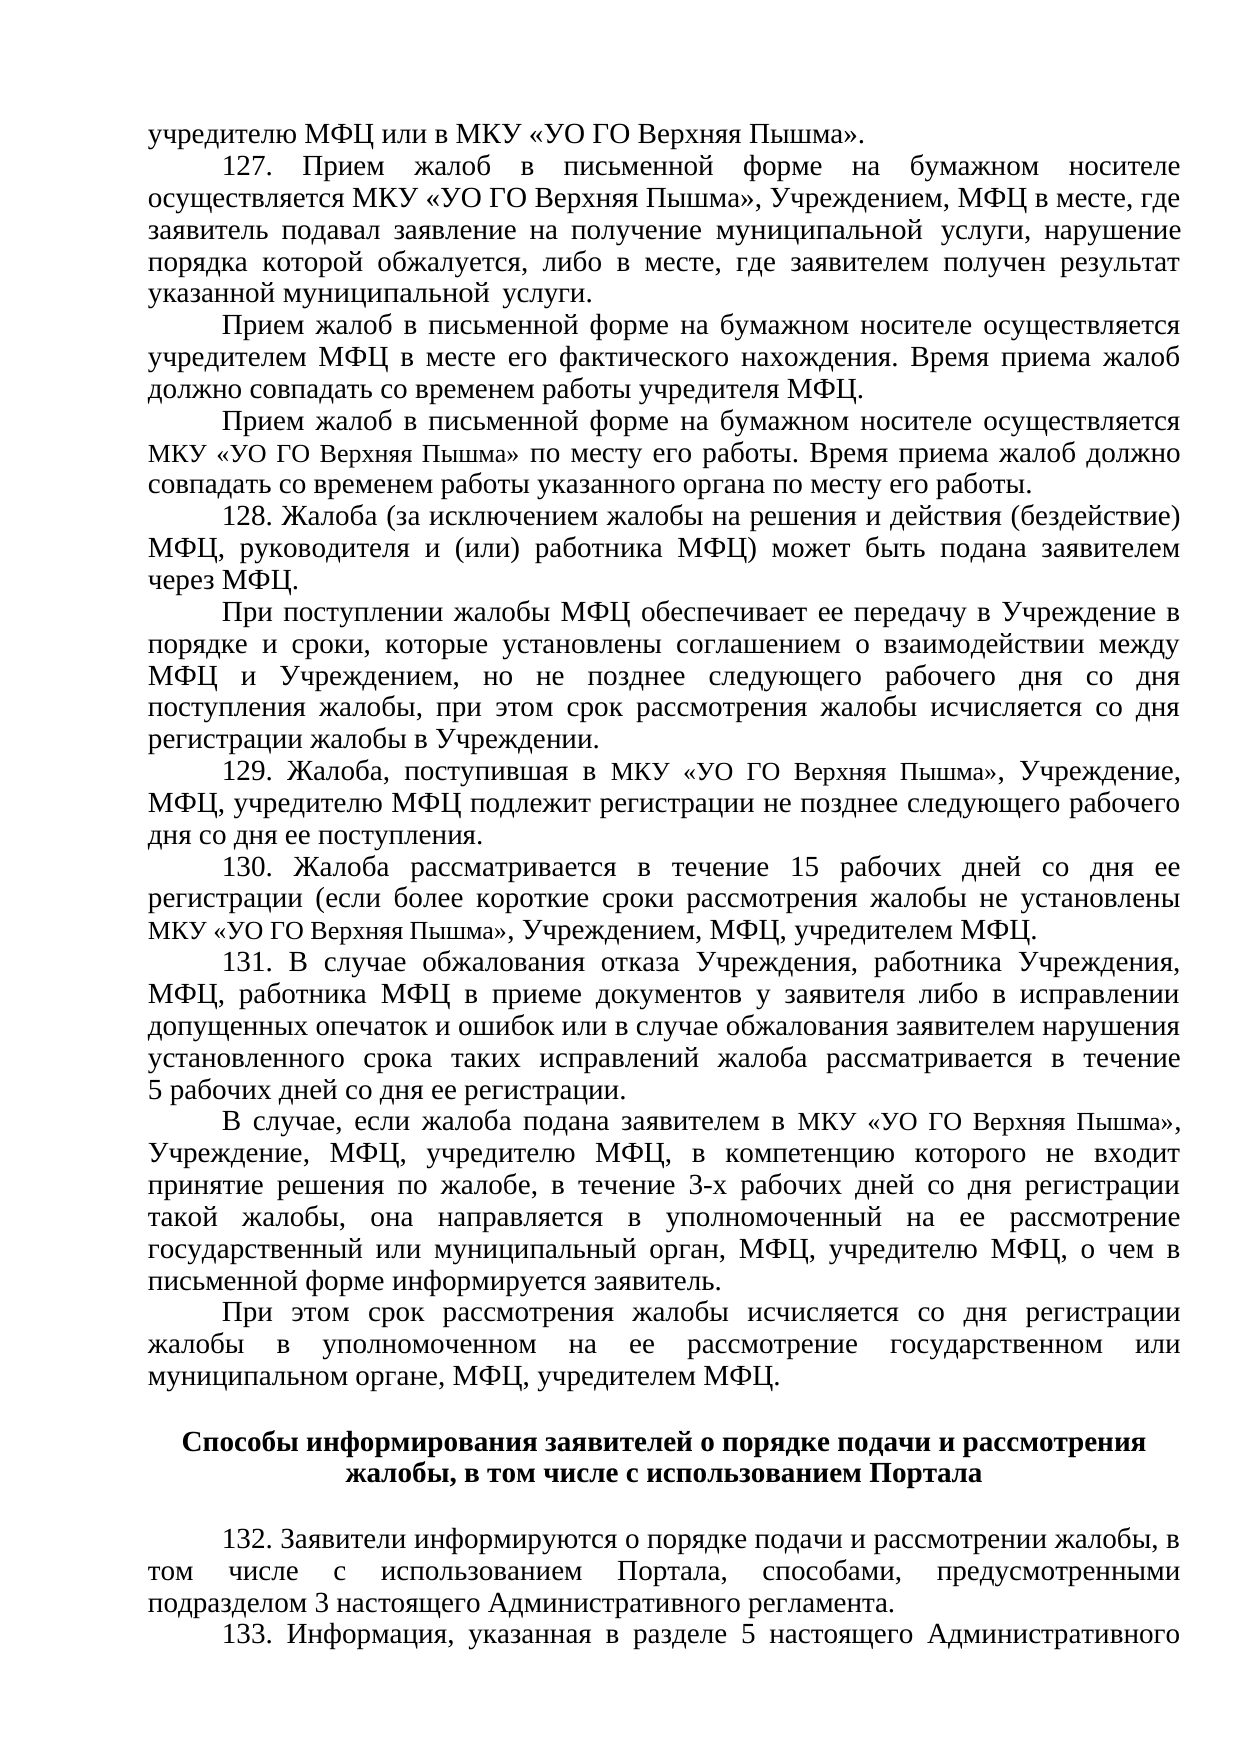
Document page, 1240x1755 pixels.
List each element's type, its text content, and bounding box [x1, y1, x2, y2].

text 130. Жалоба рассматривается в течение 15 рабочих дней со дня ее регистрации (если более короткие сроки рассмотрения жалобы не установлены МКУ «УО ГО Верхняя Пышма», Учреждением, МФЦ, учредителем МФЦ. [148, 851, 1181, 946]
text 132. Заявители информируются о порядке подачи и рассмотрении жалобы, в том числе с использованием Портала, способами, предусмотренными подразделом 3 настоящего Административного регламента. [148, 1523, 1181, 1618]
text 127. Прием жалоб в письменной форме на бумажном носителе осуществляется МКУ «УО ГО Верхняя Пышма», Учреждением, МФЦ в месте, где заявитель подавал заявление на получение муниципальной услуги, нарушение порядка которой обжалуется, либо в месте, где заявителем получен результат указанной муниципальной услуги. [148, 150, 1181, 309]
text 131. В случае обжалования отказа Учреждения, работника Учреждения, МФЦ, работника МФЦ в приеме документов у заявителя либо в исправлении допущенных опечаток и ошибок или в случае обжалования заявителем нарушения установленного срока таких исправлений жалоба рассматривается в течение 5 рабочих дней со дня ее регистрации. [148, 946, 1181, 1105]
text В случае, если жалоба подана заявителем в МКУ «УО ГО Верхняя Пышма», Учреждение, МФЦ, учредителю МФЦ, в компетенцию которого не входит принятие решения по жалобе, в течение 3-х рабочих дней со дня регистрации такой жалобы, она направляется в уполномоченный на ее рассмотрение государственный или муниципальный орган, МФЦ, учредителю МФЦ, о чем в письменной форме информируется заявитель. [148, 1105, 1181, 1296]
text Способы информирования заявителей о порядке подачи и рассмотрения жалобы, в том числе с использованием Портала [148, 1426, 1181, 1489]
text Прием жалоб в письменной форме на бумажном носителе осуществляется МКУ «УО ГО Верхняя Пышма» по месту его работы. Время приема жалоб должно совпадать со временем работы указанного органа по месту его работы. [148, 405, 1181, 500]
text Прием жалоб в письменной форме на бумажном носителе осуществляется учредителем МФЦ в месте его фактического нахождения. Время приема жалоб должно совпадать со временем работы учредителя МФЦ. [148, 309, 1181, 405]
text учредителю МФЦ или в МКУ «УО ГО Верхняя Пышма». [148, 118, 1181, 150]
text 133. Информация, указанная в разделе 5 настоящего Административного [148, 1618, 1181, 1650]
text При поступлении жалобы МФЦ обеспечивает ее передачу в Учреждение в порядке и сроки, которые установлены соглашением о взаимодействии между МФЦ и Учреждением, но не позднее следующего рабочего дня со дня поступления жалобы, при этом срок рассмотрения жалобы исчисляется со дня регистрации жалобы в Учреждении. [148, 596, 1181, 755]
text 128. Жалоба (за исключением жалобы на решения и действия (бездействие) МФЦ, руководителя и (или) работника МФЦ) может быть подана заявителем через МФЦ. [148, 500, 1181, 596]
text При этом срок рассмотрения жалобы исчисляется со дня регистрации жалобы в уполномоченном на ее рассмотрение государственном или муниципальном органе, МФЦ, учредителем МФЦ. [148, 1296, 1181, 1392]
text 129. Жалоба, поступившая в МКУ «УО ГО Верхняя Пышма», Учреждение, МФЦ, учредителю МФЦ подлежит регистрации не позднее следующего рабочего дня со дня ее поступления. [148, 755, 1181, 851]
